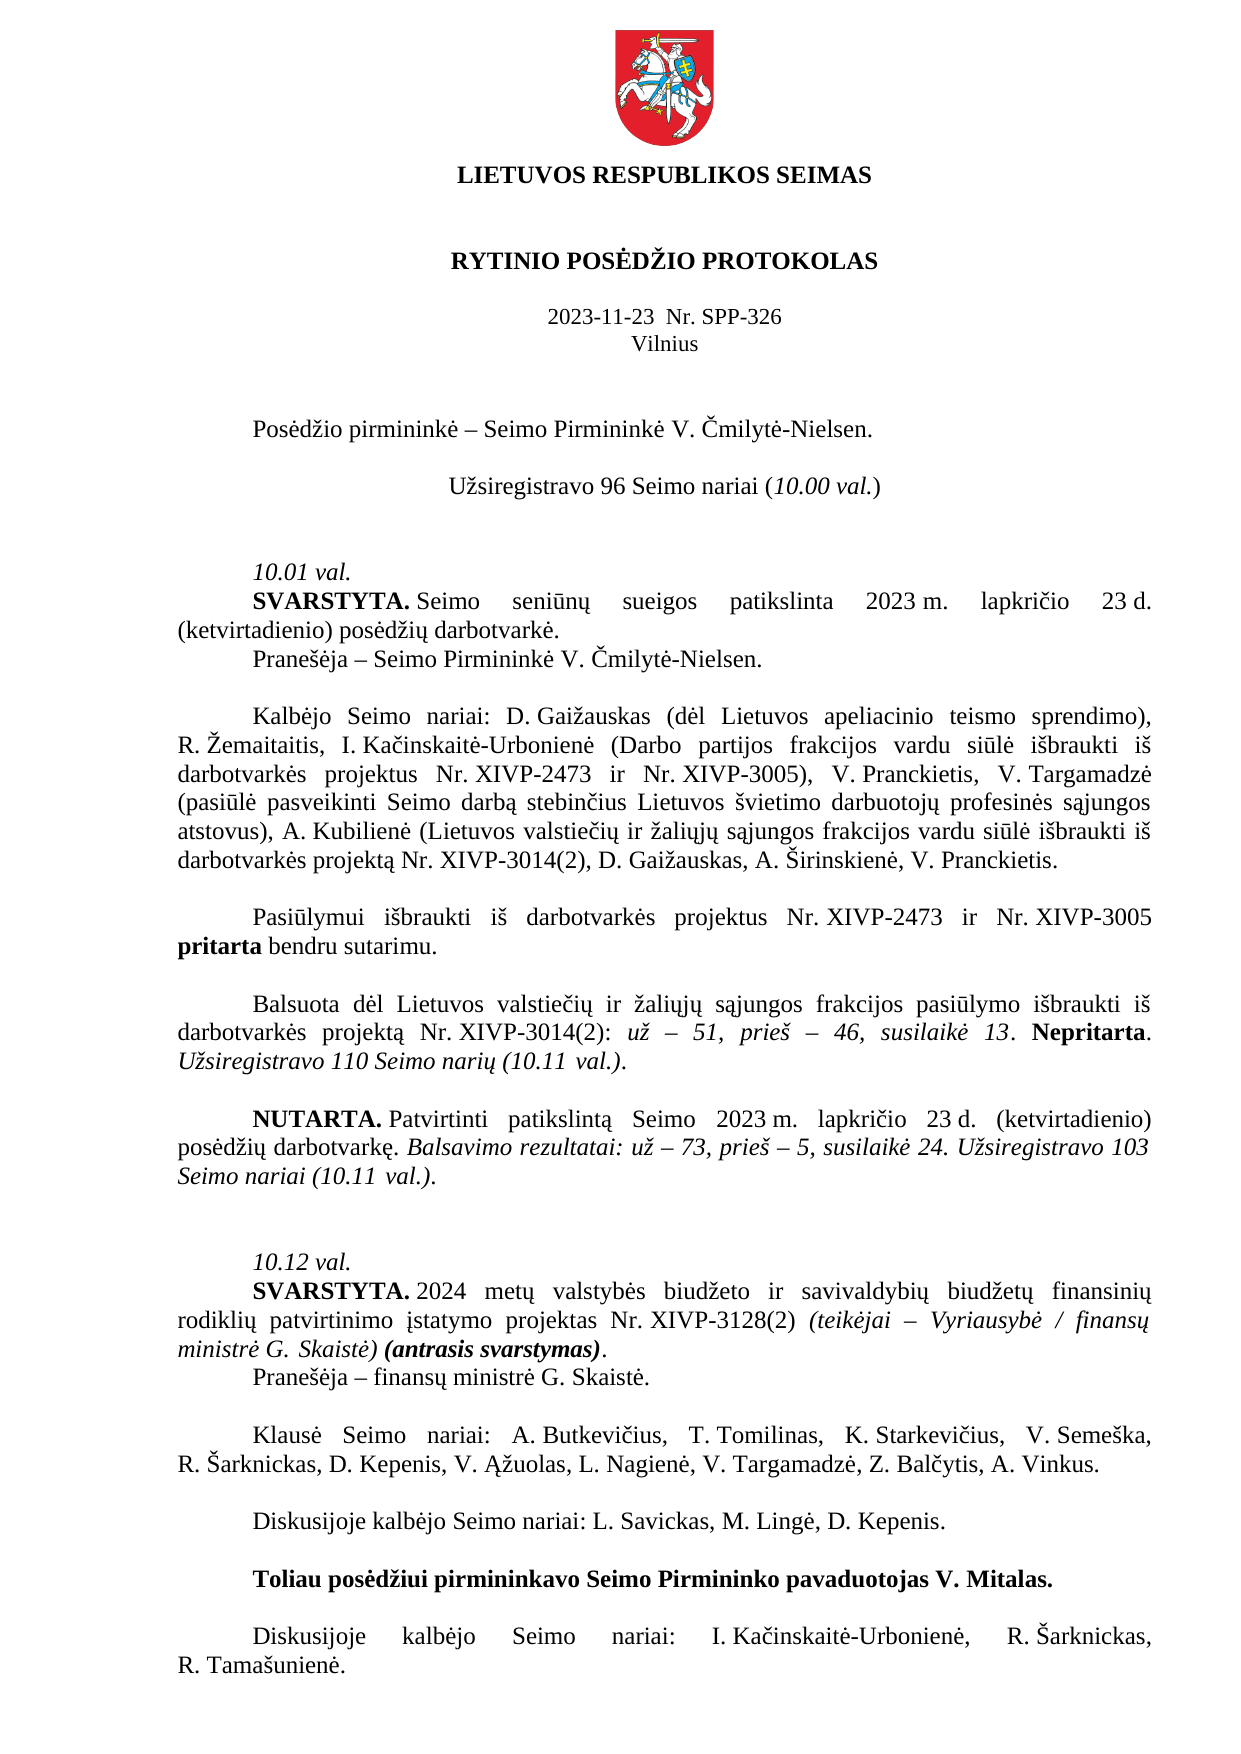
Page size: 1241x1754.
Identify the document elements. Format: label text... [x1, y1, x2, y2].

text Užsiregistravo 96 Seimo nariai (10.00 val.) [177, 471, 1152, 500]
text SVARSTYTA. 2024 metų valstybės biudžeto ir savivaldybių biudžetų finansinių rodiklių patvirtinimo įstatymo projektas Nr. XIVP-3128(2) (teikėjai – Vyriausybė / finansų ministrė G. Skaistė) (antrasis svarstymas). [177, 1276, 1152, 1362]
text Lietuvos Respublikos Seimas [177, 160, 1152, 188]
text RYTINIO POSĖDŽIO PROTOKOLAS [177, 246, 1152, 275]
text SVARSTYTA. Seimo seniūnų sueigos patikslinta 2023 m. lapkričio 23 d. (ketvirtadienio) posėdžių darbotvarkė. [177, 586, 1152, 644]
text Toliau posėdžiui pirmininkavo Seimo Pirmininko pavaduotojas V. Mitalas. [177, 1564, 1152, 1592]
text Vilnius [177, 330, 1152, 356]
text Posėdžio pirmininkė – Seimo Pirmininkė V. Čmilytė-Nielsen. [177, 414, 1152, 442]
text Diskusijoje kalbėjo Seimo nariai: L. Savickas, M. Lingė, D. Kepenis. [177, 1506, 1152, 1535]
text 10.12 val. [177, 1247, 1152, 1276]
text 10.01 val. [177, 557, 1152, 586]
text Klausė Seimo nariai: A. Butkevičius, T. Tomilinas, K. Starkevičius, V. Semeška, R. Šarknickas, D. Kepenis, V. Ąžuolas, L. Nagienė, V. Targamadzė, Z. Balčytis, A. Vinkus. [177, 1420, 1152, 1477]
text Pranešėja – finansų ministrė G. Skaistė. [177, 1362, 1152, 1391]
text Diskusijoje kalbėjo Seimo nariai: I. Kačinskaitė-Urbonienė, R. Šarknickas, R. Tamašunienė. [177, 1621, 1152, 1679]
text Pasiūlymui išbraukti iš darbotvarkės projektus Nr. XIVP-2473 ir Nr. XIVP-3005 pritarta bendru sutarimu. [177, 902, 1152, 960]
text Kalbėjo Seimo nariai: D. Gaižauskas (dėl Lietuvos apeliacinio teismo sprendimo), R. Žemaitaitis, I. Kačinskaitė-Urbonienė (Darbo partijos frakcijos vardu siūlė išbraukti iš darbotvarkės projektus Nr. XIVP-2473 ir Nr. XIVP-3005), V. Pranckietis, V. Targamadzė (pasiūlė pasveikinti Seimo darbą stebinčius Lietuvos švietimo darbuotojų profesinės sąjungos atstovus), A. Kubilienė (Lietuvos valstiečių ir žaliųjų sąjungos frakcijos vardu siūlė išbraukti iš darbotvarkės projektą Nr. XIVP-3014(2), D. Gaižauskas, A. Širinskienė, V. Pranckietis. [177, 701, 1152, 874]
text NUTARTA. Patvirtinti patikslintą Seimo 2023 m. lapkričio 23 d. (ketvirtadienio) posėdžių darbotvarkę. Balsavimo rezultatai: už – 73, prieš – 5, susilaikė 24. Užsiregistravo 103 Seimo nariai (10.11 val.). [177, 1104, 1152, 1190]
text Balsuota dėl Lietuvos valstiečių ir žaliųjų sąjungos frakcijos pasiūlymo išbraukti iš darbotvarkės projektą Nr. XIVP-3014(2): už – 51, prieš – 46, susilaikė 13. Nepritarta. Užsiregistravo 110 Seimo narių (10.11 val.). [177, 989, 1152, 1075]
text Pranešėja – Seimo Pirmininkė V. Čmilytė-Nielsen. [177, 644, 1152, 672]
text 2023-11-23 Nr. SPP-326 [177, 303, 1152, 330]
